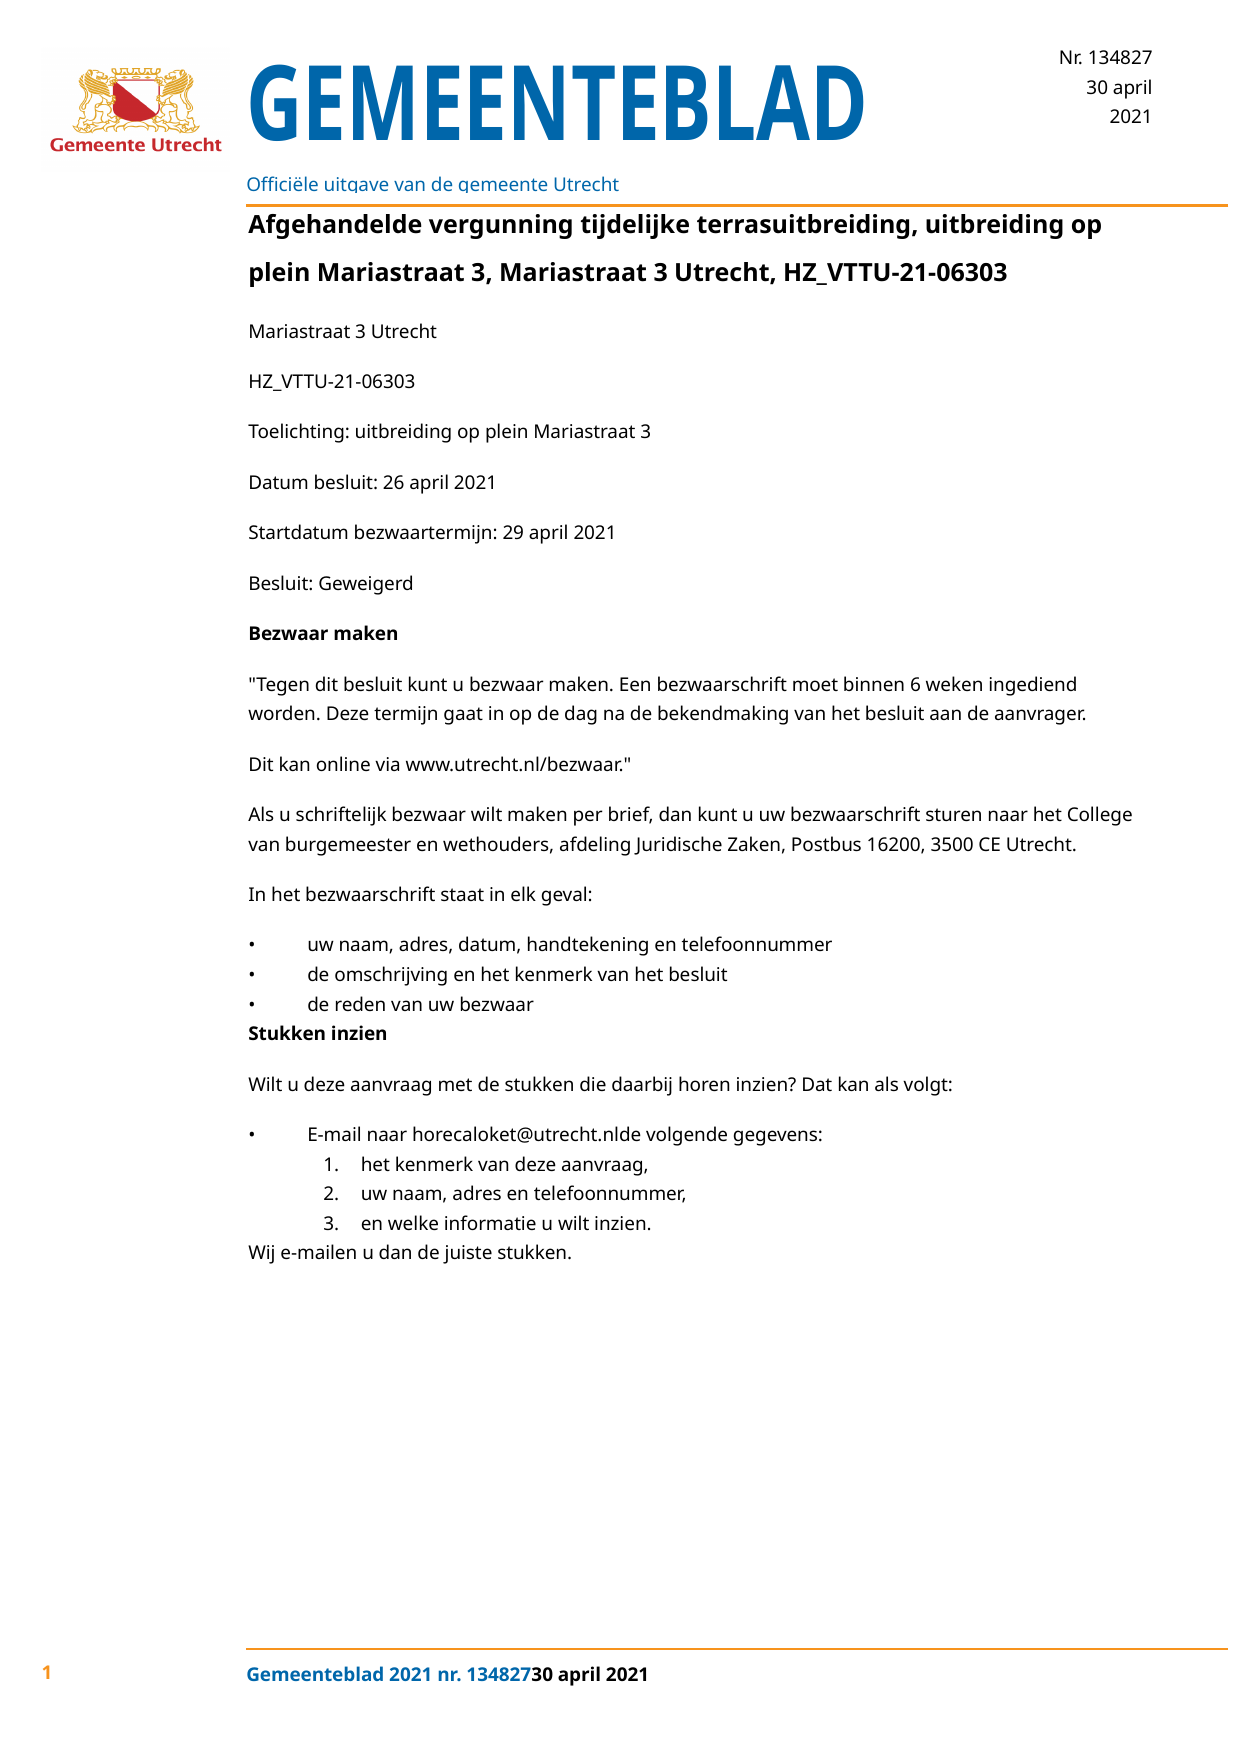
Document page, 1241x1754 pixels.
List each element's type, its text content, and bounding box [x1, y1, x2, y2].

text Toelichting: uitbreiding op plein Mariastraat 3 [248, 419, 1152, 444]
list de reden van uw bezwaar [248, 991, 1152, 1017]
list en welke informatie u wilt inzien. [323, 1210, 1152, 1236]
list E-mail naar horecaloket@utrecht.nlde volgende gegevens: [248, 1121, 1152, 1147]
text Startdatum bezwaartermijn: 29 april 2021 [248, 519, 1152, 545]
list uw naam, adres en telefoonnummer, [323, 1180, 1152, 1206]
text Als u schriftelijk bezwaar wilt maken per brief, dan kunt u uw bezwaarschrift sturen naar het College van burgemeester en wethouders, afdeling Juridische Zaken, Postbus 16200, 3500 CE Utrecht. [248, 801, 1152, 857]
list de omschrijving en het kenmerk van het besluit [248, 961, 1152, 987]
text Dit kan online via www.utrecht.nl/bezwaar." [248, 751, 1152, 777]
text Wilt u deze aanvraag met de stukken die daarbij horen inzien? Dat kan als volgt: [248, 1071, 1152, 1097]
text HZ_VTTU-21-06303 [248, 368, 1152, 394]
text In het bezwaarschrift staat in elk geval: [248, 881, 1152, 907]
text Stukken inzien [248, 1020, 1152, 1046]
text Wij e-mailen u dan de juiste stukken. [248, 1239, 1152, 1265]
text "Tegen dit besluit kunt u bezwaar maken. Een bezwaarschrift moet binnen 6 weken ingediend worden. Deze termijn gaat in op de dag na de bekendmaking van het besluit aan de aanvrager. [248, 671, 1152, 726]
text Mariastraat 3 Utrecht [248, 318, 1152, 344]
text Datum besluit: 26 april 2021 [248, 469, 1152, 495]
text Bezwaar maken [248, 620, 1152, 646]
text Besluit: Geweigerd [248, 570, 1152, 596]
picture [41, 47, 231, 172]
text Afgehandelde vergunning tijdelijke terrasuitbreiding, uitbreiding op plein Mariastraat 3, Mariastraat 3 Utrecht, HZ_VTTU-21-06303 [248, 207, 1152, 288]
list uw naam, adres, datum, handtekening en telefoonnummer [248, 932, 1152, 957]
list het kenmerk van deze aanvraag, [323, 1151, 1152, 1177]
